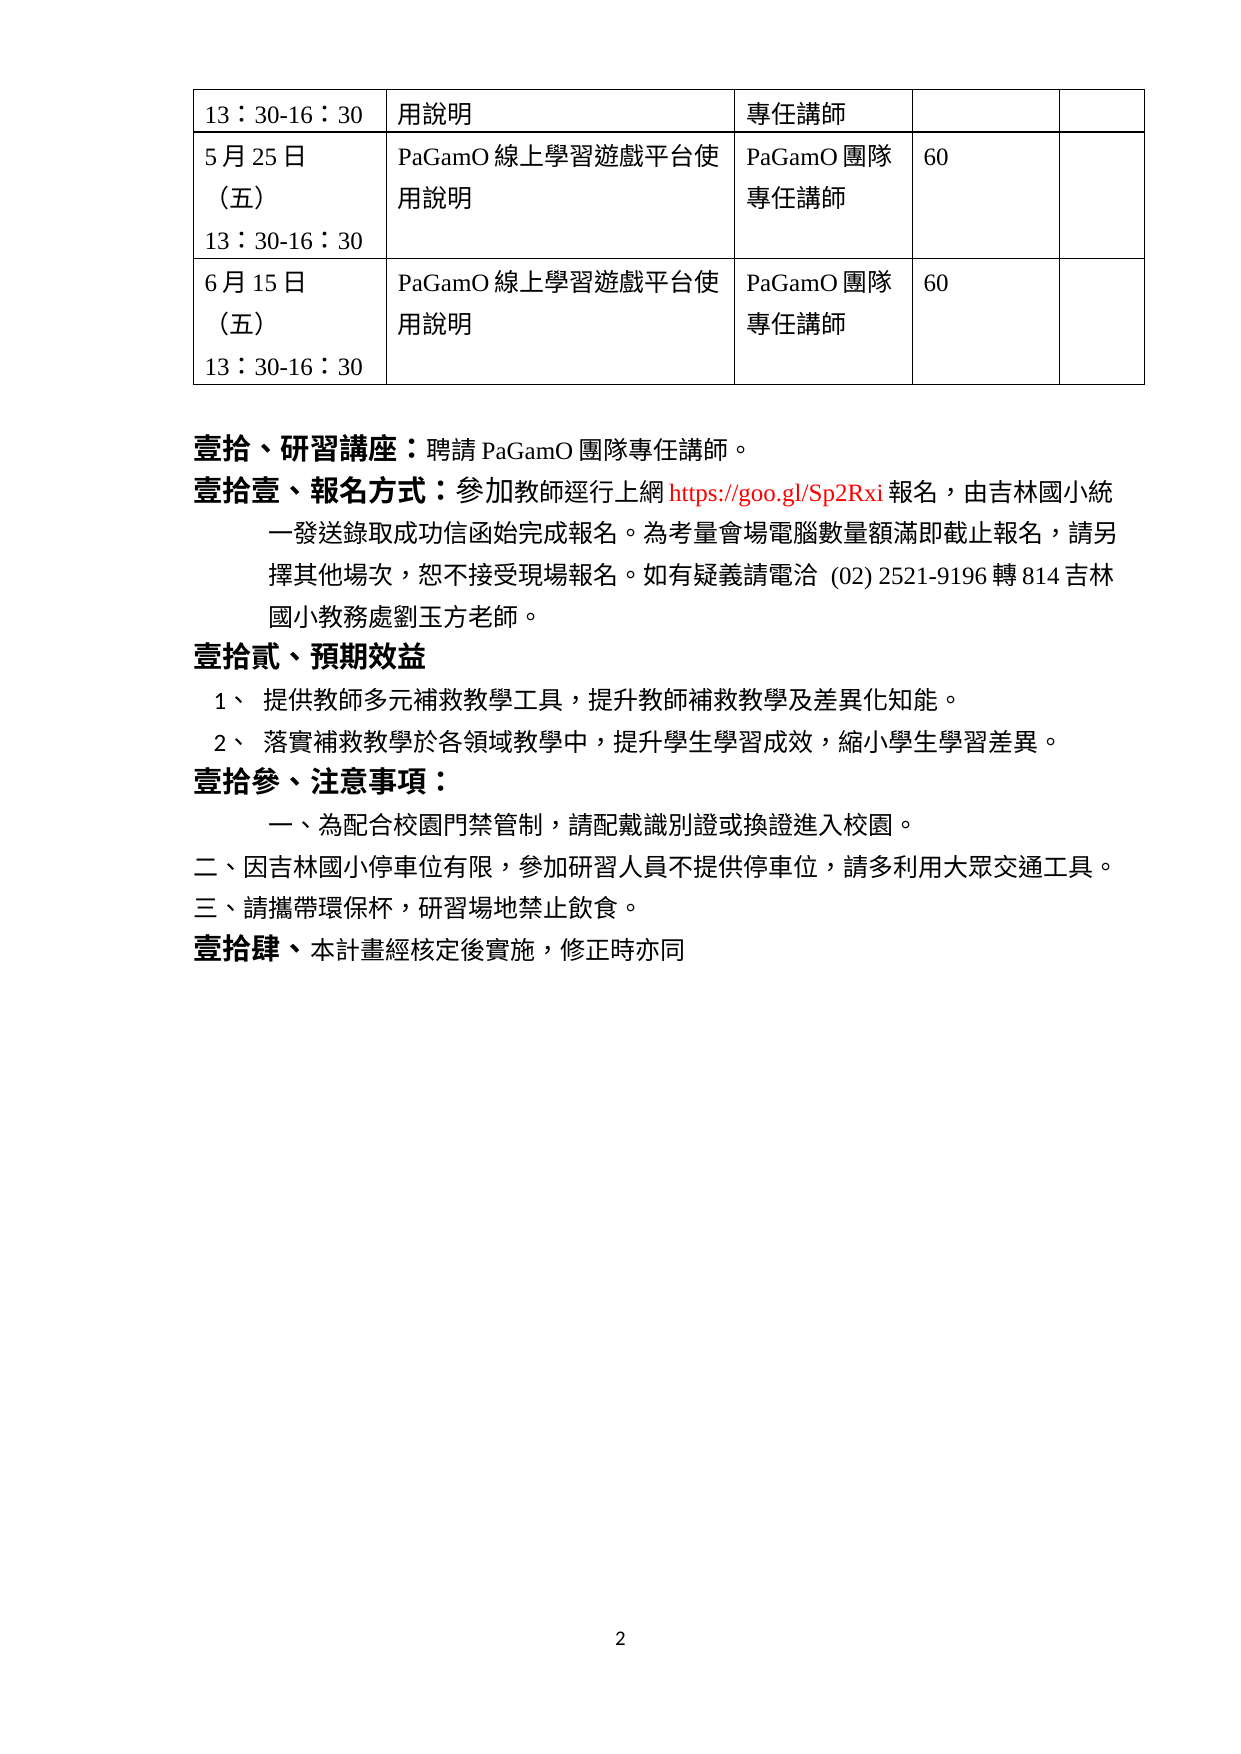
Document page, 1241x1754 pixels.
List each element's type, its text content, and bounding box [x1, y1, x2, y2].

text 二、因吉林國小停車位有限，參加研習人員不提供停車位，請多利用大眾交通工具。 [193, 843, 1122, 884]
table_cell [1060, 133, 1144, 257]
table_cell PaGamO線上學習遊戲平台使用說明 [387, 133, 734, 257]
list 報名方式：參加教師逕行上網https://goo.gl/Sp2Rxi報名，由吉林國小統一發送錄取成功信函始完成報名。為考量會場電腦數量額滿即截止報名，請另擇其他場次，恕不接受現場報名。如有疑義請電洽 (02) 2521-9196轉814吉林國小教務處劉玉方老師。 [193, 468, 1122, 634]
list 預期效益 [193, 634, 1122, 676]
table_cell PaGamO線上學習遊戲平台使用說明 [387, 259, 734, 383]
list 本計畫經核定後實施，修正時亦同 [193, 926, 1122, 968]
table_cell [1060, 90, 1144, 131]
table_cell 6月15日（五） 13：30-16：30 [194, 259, 386, 383]
list 提供教師多元補救教學工具，提升教師補救教學及差異化知能。 [213, 676, 1122, 718]
table_cell 13：30-16：30 [194, 90, 386, 131]
table_cell 5月25日（五） 13：30-16：30 [194, 133, 386, 257]
table_cell PaGamO團隊專任講師 [735, 133, 912, 257]
list 注意事項： 一、為配合校園門禁管制，請配戴識別證或換證進入校園。 [193, 759, 1122, 843]
table_cell 60 [913, 133, 1059, 257]
table_cell 專任講師 [735, 90, 912, 131]
list 落實補救教學於各領域教學中，提升學生學習成效，縮小學生學習差異。 [213, 718, 1122, 759]
table_cell [1060, 259, 1144, 383]
table_cell PaGamO團隊專任講師 [735, 259, 912, 383]
list 研習講座：聘請PaGamO團隊專任講師。 [193, 426, 1122, 468]
table_cell 60 [913, 259, 1059, 383]
table_cell [913, 90, 1059, 131]
table_cell 用說明 [387, 90, 734, 131]
text 三、請攜帶環保杯，研習場地禁止飲食。 [193, 884, 1122, 926]
